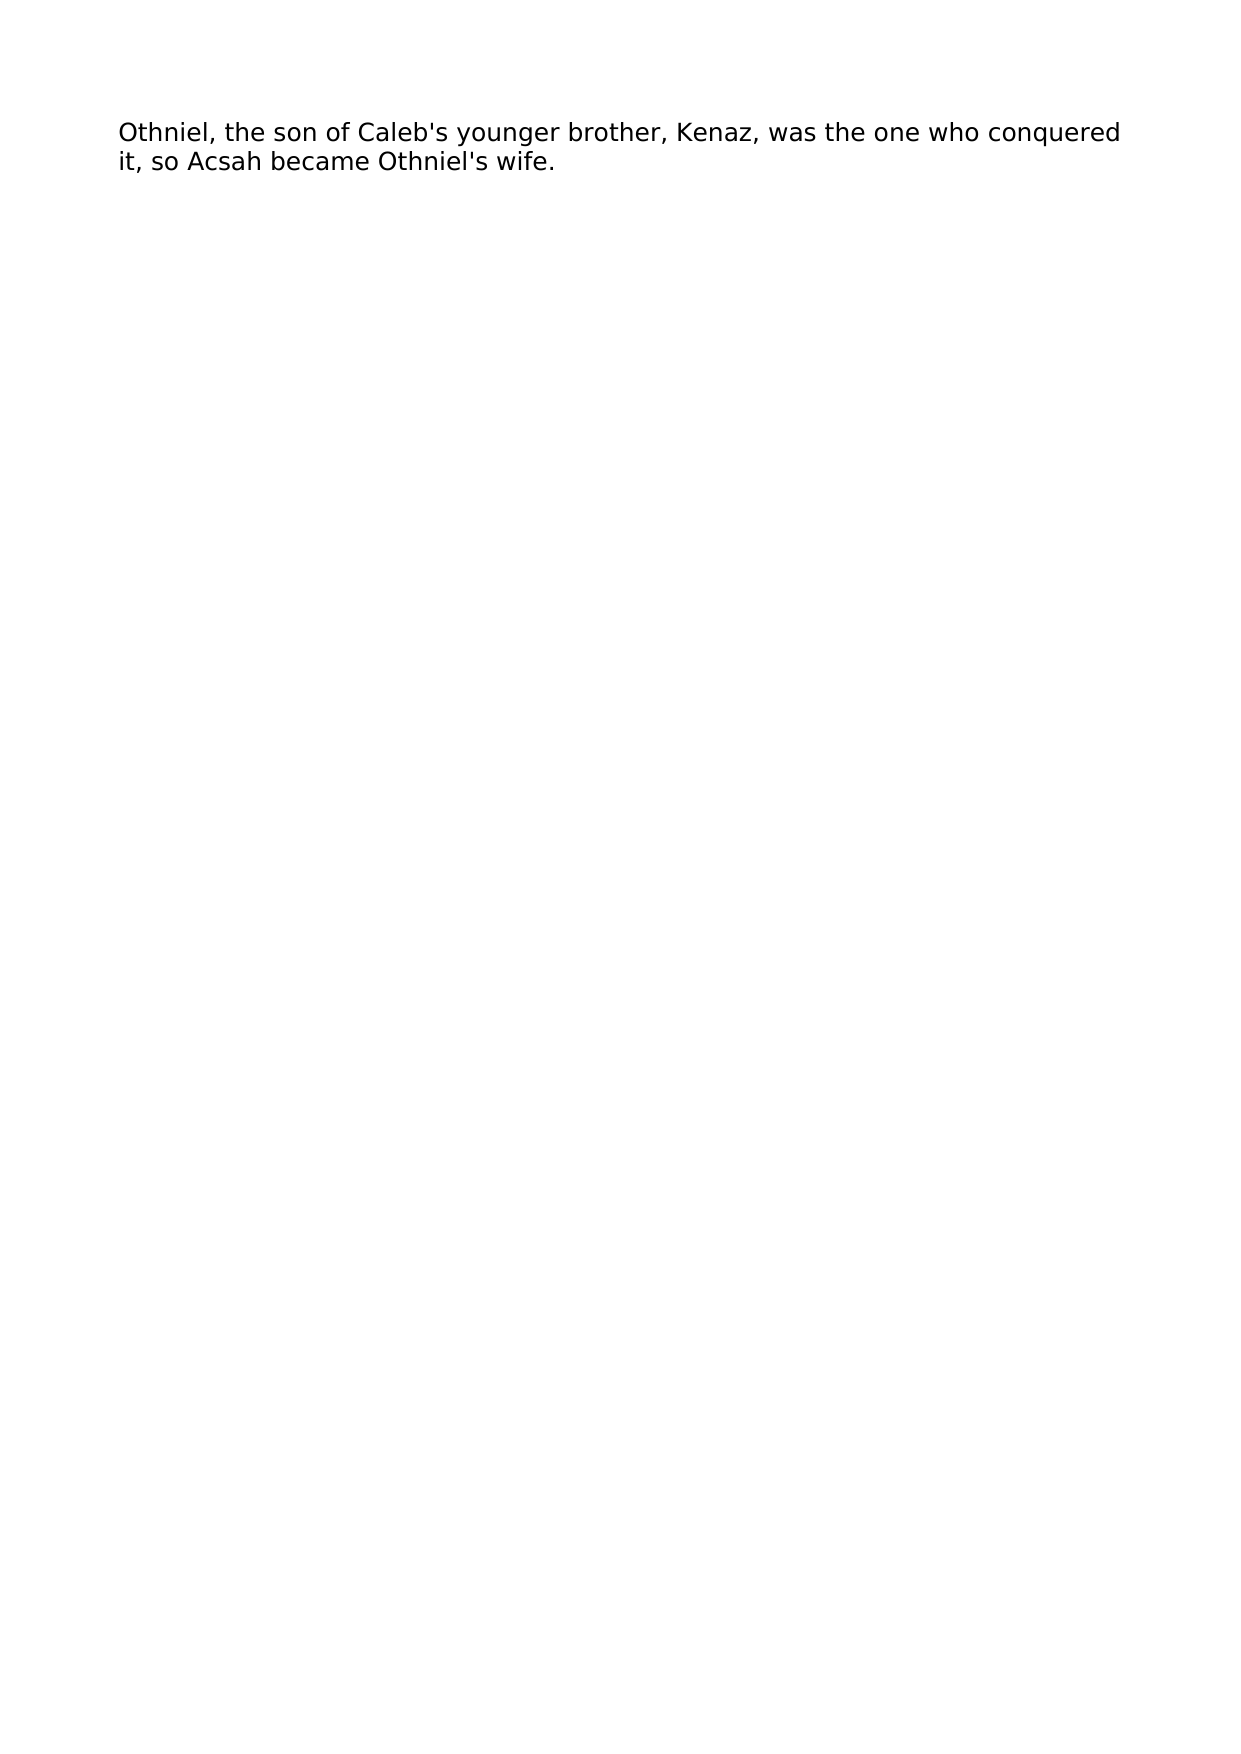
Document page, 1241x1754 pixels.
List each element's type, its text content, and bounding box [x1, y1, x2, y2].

text Othniel, the son of Caleb's younger brother, Kenaz, was the one who conquered it, so Acsah became Othniel's wife. [118, 118, 1122, 176]
